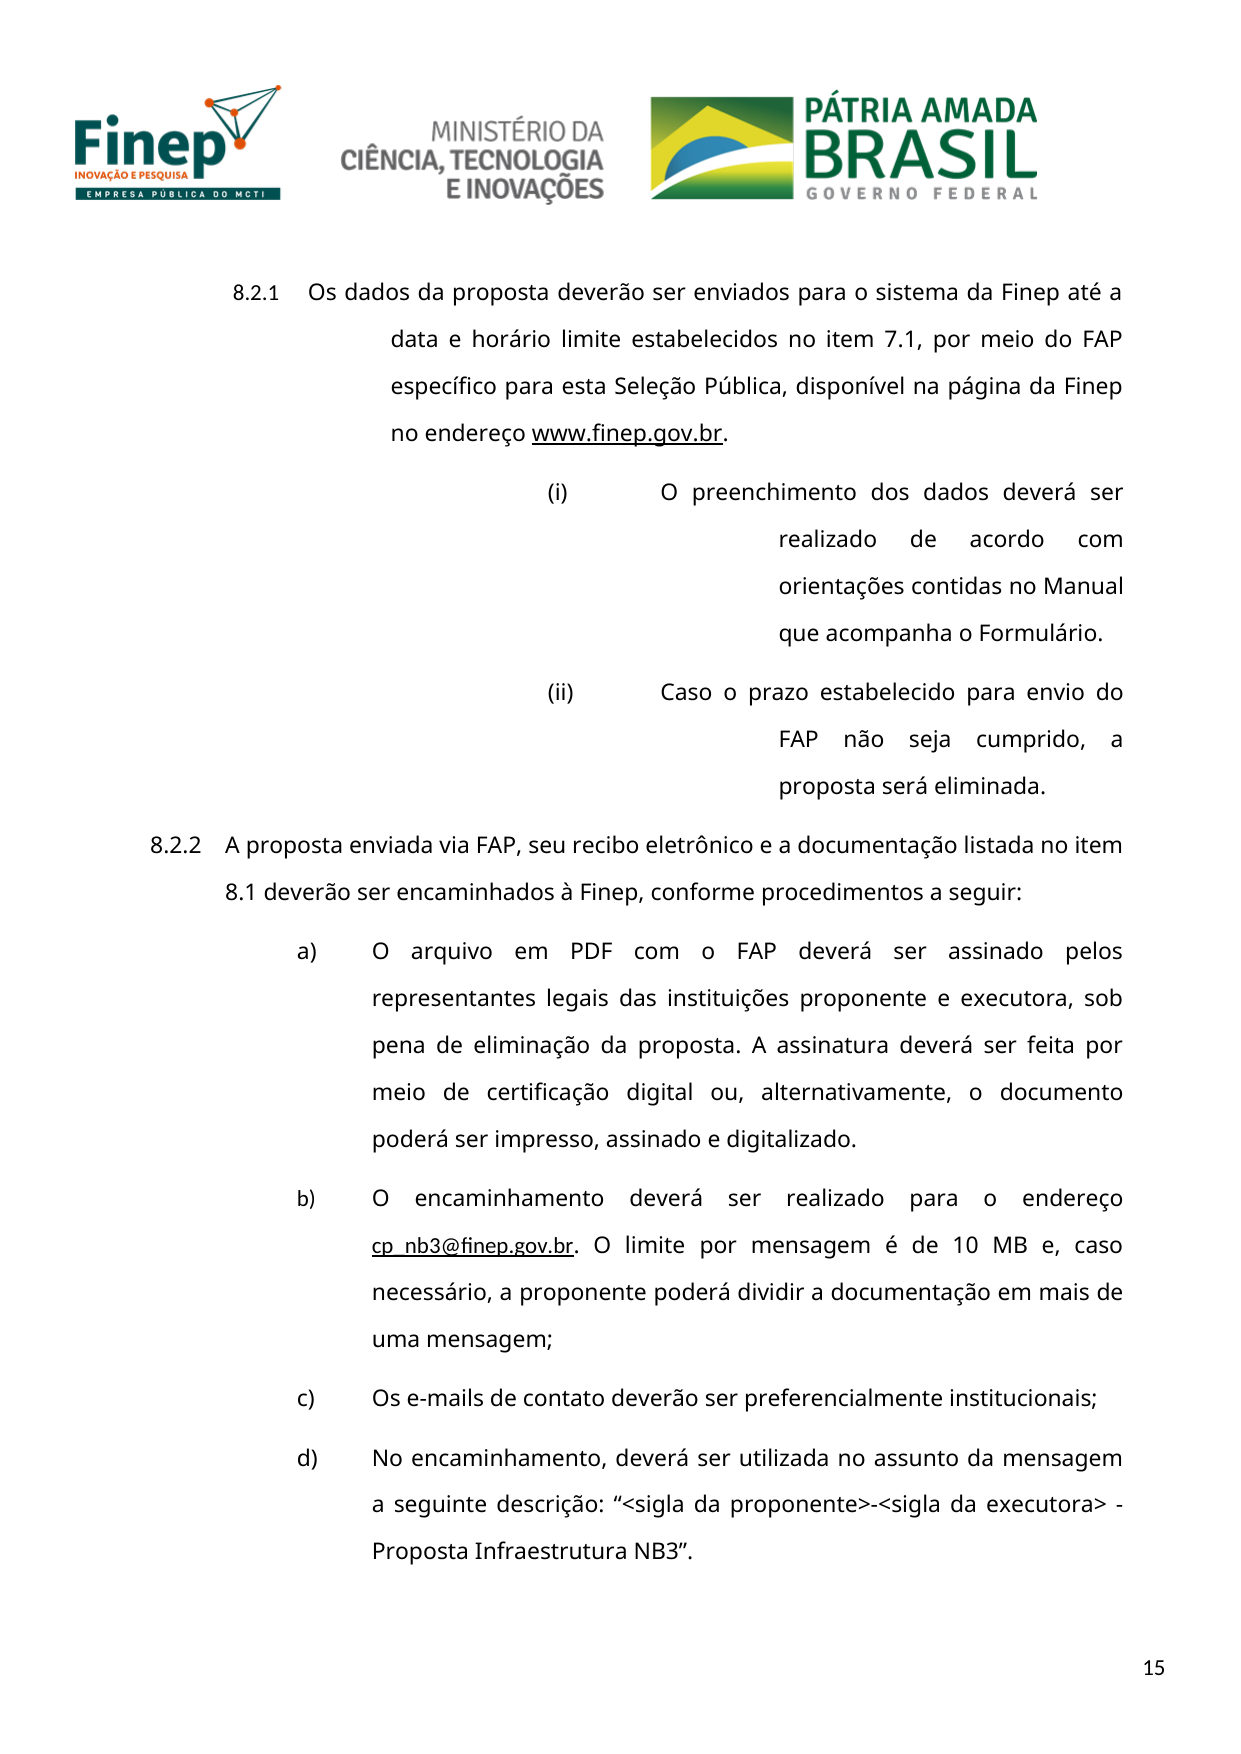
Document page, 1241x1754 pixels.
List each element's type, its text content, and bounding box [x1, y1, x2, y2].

list Caso o prazo estabelecido para envio do FAP não seja cumprido, a proposta será eliminada. [548, 676, 1124, 801]
list O preenchimento dos dados deverá ser realizado de acordo com orientações contidas no Manual que acompanha o Formulário. [548, 476, 1124, 648]
list A proposta enviada via FAP, seu recibo eletrônico e a documentação listada no item 8.1 deverão ser encaminhados à Finep, conforme procedimentos a seguir: [150, 829, 1124, 907]
list Os e-mails de contato deverão ser preferencialmente institucionais; [297, 1382, 1124, 1413]
list Os dados da proposta deverão ser enviados para o sistema da Finep até a data e horário limite estabelecidos no item 7.1, por meio do FAP específico para esta Seleção Pública, disponível na página da Finep no endereço www.finep.gov.br. [233, 276, 1124, 448]
list O arquivo em PDF com o FAP deverá ser assinado pelos representantes legais das instituições proponente e executora, sob pena de eliminação da proposta. A assinatura deverá ser feita por meio de certificação digital ou, alternativamente, o documento poderá ser impresso, assinado e digitalizado. [297, 935, 1124, 1154]
list No encaminhamento, deverá ser utilizada no assunto da mensagem a seguinte descrição: “<sigla da proponente>-<sigla da executora> - Proposta Infraestrutura NB3”. [297, 1442, 1124, 1567]
list O encaminhamento deverá ser realizado para o endereço cp_nb3@finep.gov.br. O limite por mensagem é de 10 MB e, caso necessário, a proponente poderá dividir a documentação em mais de uma mensagem; [297, 1182, 1124, 1354]
